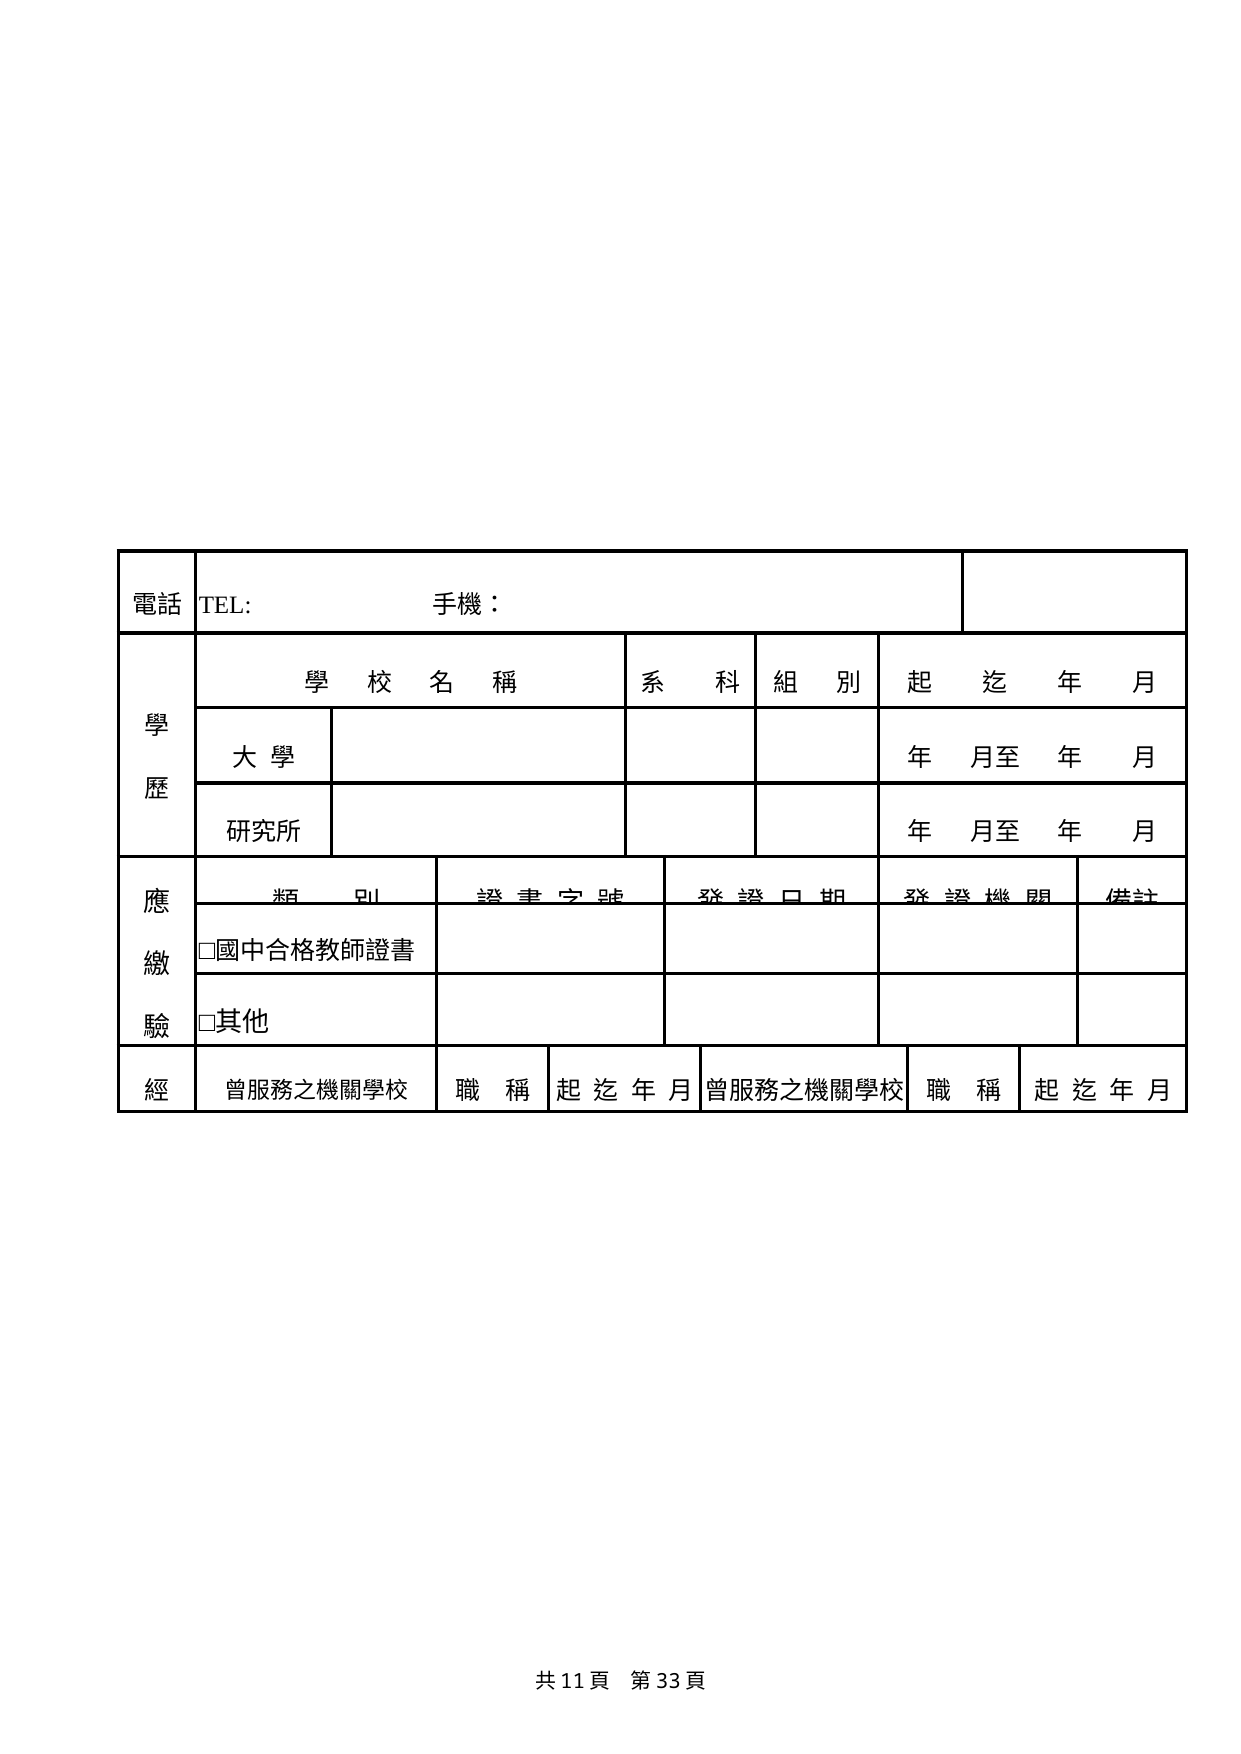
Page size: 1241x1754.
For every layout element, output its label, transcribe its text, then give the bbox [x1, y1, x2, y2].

table_cell [880, 975, 1076, 1044]
table_cell 年 月至 年 月 [880, 785, 1185, 855]
table_cell 應 繳 驗 證 件 [120, 858, 194, 1044]
table_cell [757, 785, 877, 855]
table_cell [757, 709, 877, 781]
table_header [964, 553, 1185, 631]
table_cell □其他 [197, 975, 435, 1044]
table_cell 組 別 [757, 635, 877, 706]
table_cell [1079, 975, 1185, 1044]
table_cell 職 稱 [438, 1047, 547, 1109]
table_cell 大 學 [197, 709, 330, 781]
table_cell 職 稱 [909, 1047, 1018, 1109]
table_cell 起 迄 年 月 [880, 635, 1185, 706]
table_cell 學 歷 [120, 635, 194, 855]
table_cell 發 證 機 關 [880, 858, 1076, 902]
table_cell 曾服務之機關學校 [197, 1047, 435, 1109]
table_cell 研究所 [197, 785, 330, 855]
table_cell [627, 709, 754, 781]
table_cell [333, 709, 624, 781]
table_cell □國中合格教師證書 [197, 905, 435, 972]
table_cell [625, 975, 663, 1044]
table_cell 起 迄 年 月 [1021, 1047, 1185, 1109]
table_cell [666, 975, 877, 1044]
table_cell 起 迄 年 月 [550, 1047, 699, 1109]
table_cell [627, 785, 754, 855]
table_cell 電話 [120, 553, 194, 631]
table_cell [438, 905, 625, 972]
table_cell TEL: 手機： [197, 553, 961, 631]
table_cell [666, 905, 877, 972]
table_cell [1079, 905, 1185, 972]
table_cell 系 科 [627, 635, 754, 706]
table_cell 證 書 字 號 [438, 858, 663, 902]
table_cell [625, 905, 663, 972]
table_cell [438, 975, 625, 1044]
table_cell 曾服務之機關學校 [702, 1047, 906, 1109]
table_cell 學 校 名 稱 [197, 635, 624, 706]
table_cell 年 月至 年 月 [880, 709, 1185, 781]
table_cell 類 別 [197, 858, 435, 902]
table_cell [880, 905, 1076, 972]
table_cell 備註 [1079, 858, 1185, 902]
table_cell [333, 785, 624, 855]
table_cell 經 [120, 1047, 194, 1109]
table_cell 發 證 日 期 [666, 858, 877, 902]
